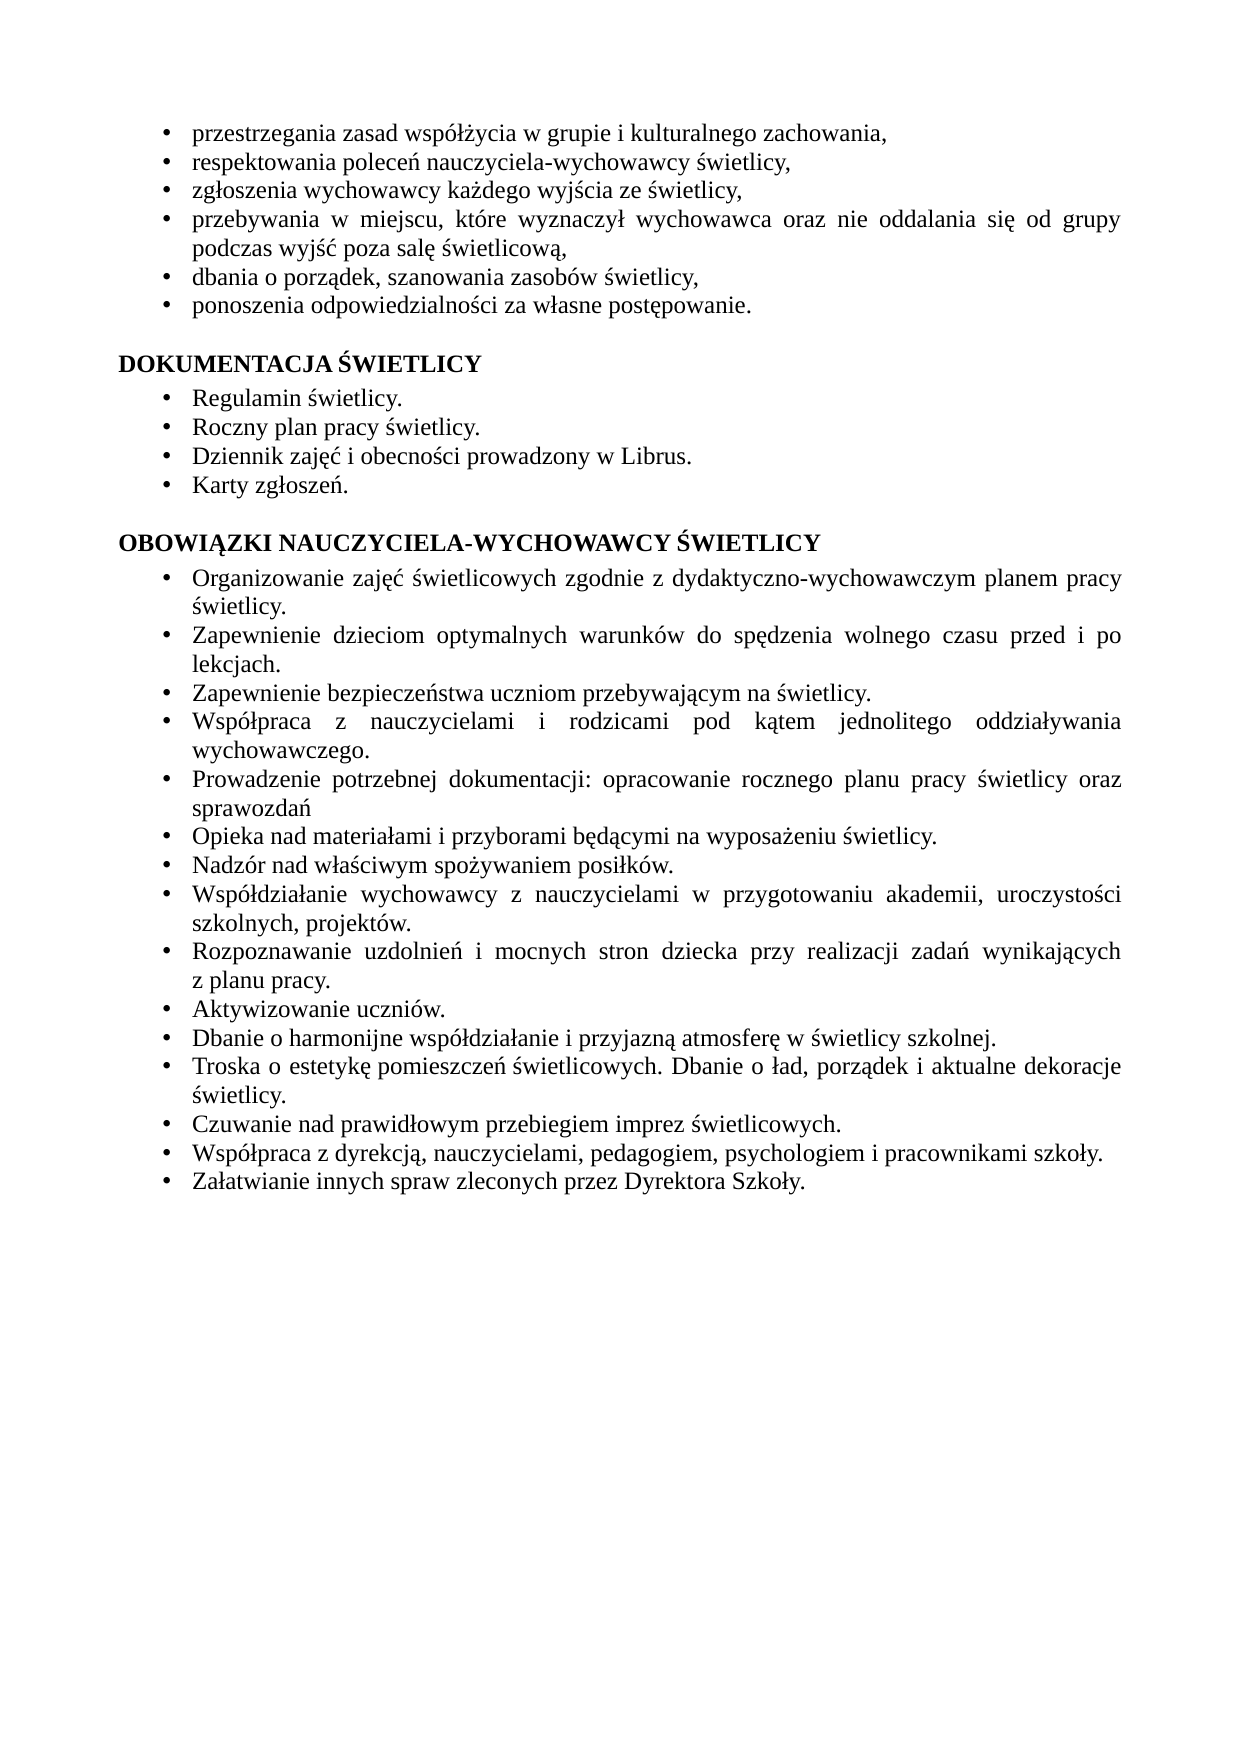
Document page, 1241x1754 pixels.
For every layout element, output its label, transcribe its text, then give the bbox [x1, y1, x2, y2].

list przebywania w miejscu, które wyznaczył wychowawca oraz nie oddalania się od grupy podczas wyjść poza salę świetlicową, [162, 204, 1122, 262]
list ponoszenia odpowiedzialności za własne postępowanie. [162, 291, 1122, 319]
text DOKUMENTACJA ŚWIETLICY [118, 349, 1122, 378]
list Prowadzenie potrzebnej dokumentacji: opracowanie rocznego planu pracy świetlicy oraz sprawozdań [162, 764, 1122, 821]
list Dbanie o harmonijne współdziałanie i przyjazną atmosferę w świetlicy szkolnej. [162, 1023, 1122, 1051]
list Zapewnienie bezpieczeństwa uczniom przebywającym na świetlicy. [162, 678, 1122, 706]
list Załatwianie innych spraw zleconych przez Dyrektora Szkoły. [162, 1166, 1122, 1195]
list przestrzegania zasad współżycia w grupie i kulturalnego zachowania, [162, 118, 1122, 147]
list Współpraca z nauczycielami i rodzicami pod kątem jednolitego oddziaływania wychowawczego. [162, 706, 1122, 764]
list Współpraca z dyrekcją, nauczycielami, pedagogiem, psychologiem i pracownikami szkoły. [162, 1138, 1122, 1166]
list zgłoszenia wychowawcy każdego wyjścia ze świetlicy, [162, 176, 1122, 204]
list Roczny plan pracy świetlicy. [162, 412, 1122, 441]
list Troska o estetykę pomieszczeń świetlicowych. Dbanie o ład, porządek i aktualne dekoracje świetlicy. [162, 1051, 1122, 1109]
list dbania o porządek, szanowania zasobów świetlicy, [162, 262, 1122, 291]
list Współdziałanie wychowawcy z nauczycielami w przygotowaniu akademii, uroczystości szkolnych, projektów. [162, 879, 1122, 936]
list Zapewnienie dzieciom optymalnych warunków do spędzenia wolnego czasu przed i po lekcjach. [162, 620, 1122, 678]
list Aktywizowanie uczniów. [162, 994, 1122, 1023]
list Opieka nad materiałami i przyborami będącymi na wyposażeniu świetlicy. [162, 821, 1122, 850]
list Dziennik zajęć i obecności prowadzony w Librus. [162, 441, 1122, 470]
text OBOWIĄZKI NAUCZYCIELA-WYCHOWAWCY ŚWIETLICY [118, 528, 1122, 557]
list Nadzór nad właściwym spożywaniem posiłków. [162, 850, 1122, 879]
list respektowania poleceń nauczyciela-wychowawcy świetlicy, [162, 147, 1122, 176]
list Regulamin świetlicy. [162, 383, 1122, 412]
list Karty zgłoszeń. [162, 470, 1122, 498]
list Rozpoznawanie uzdolnień i mocnych stron dziecka przy realizacji zadań wynikających z planu pracy. [162, 936, 1122, 994]
list Czuwanie nad prawidłowym przebiegiem imprez świetlicowych. [162, 1109, 1122, 1138]
list Organizowanie zajęć świetlicowych zgodnie z dydaktyczno-wychowawczym planem pracy świetlicy. [162, 563, 1122, 620]
